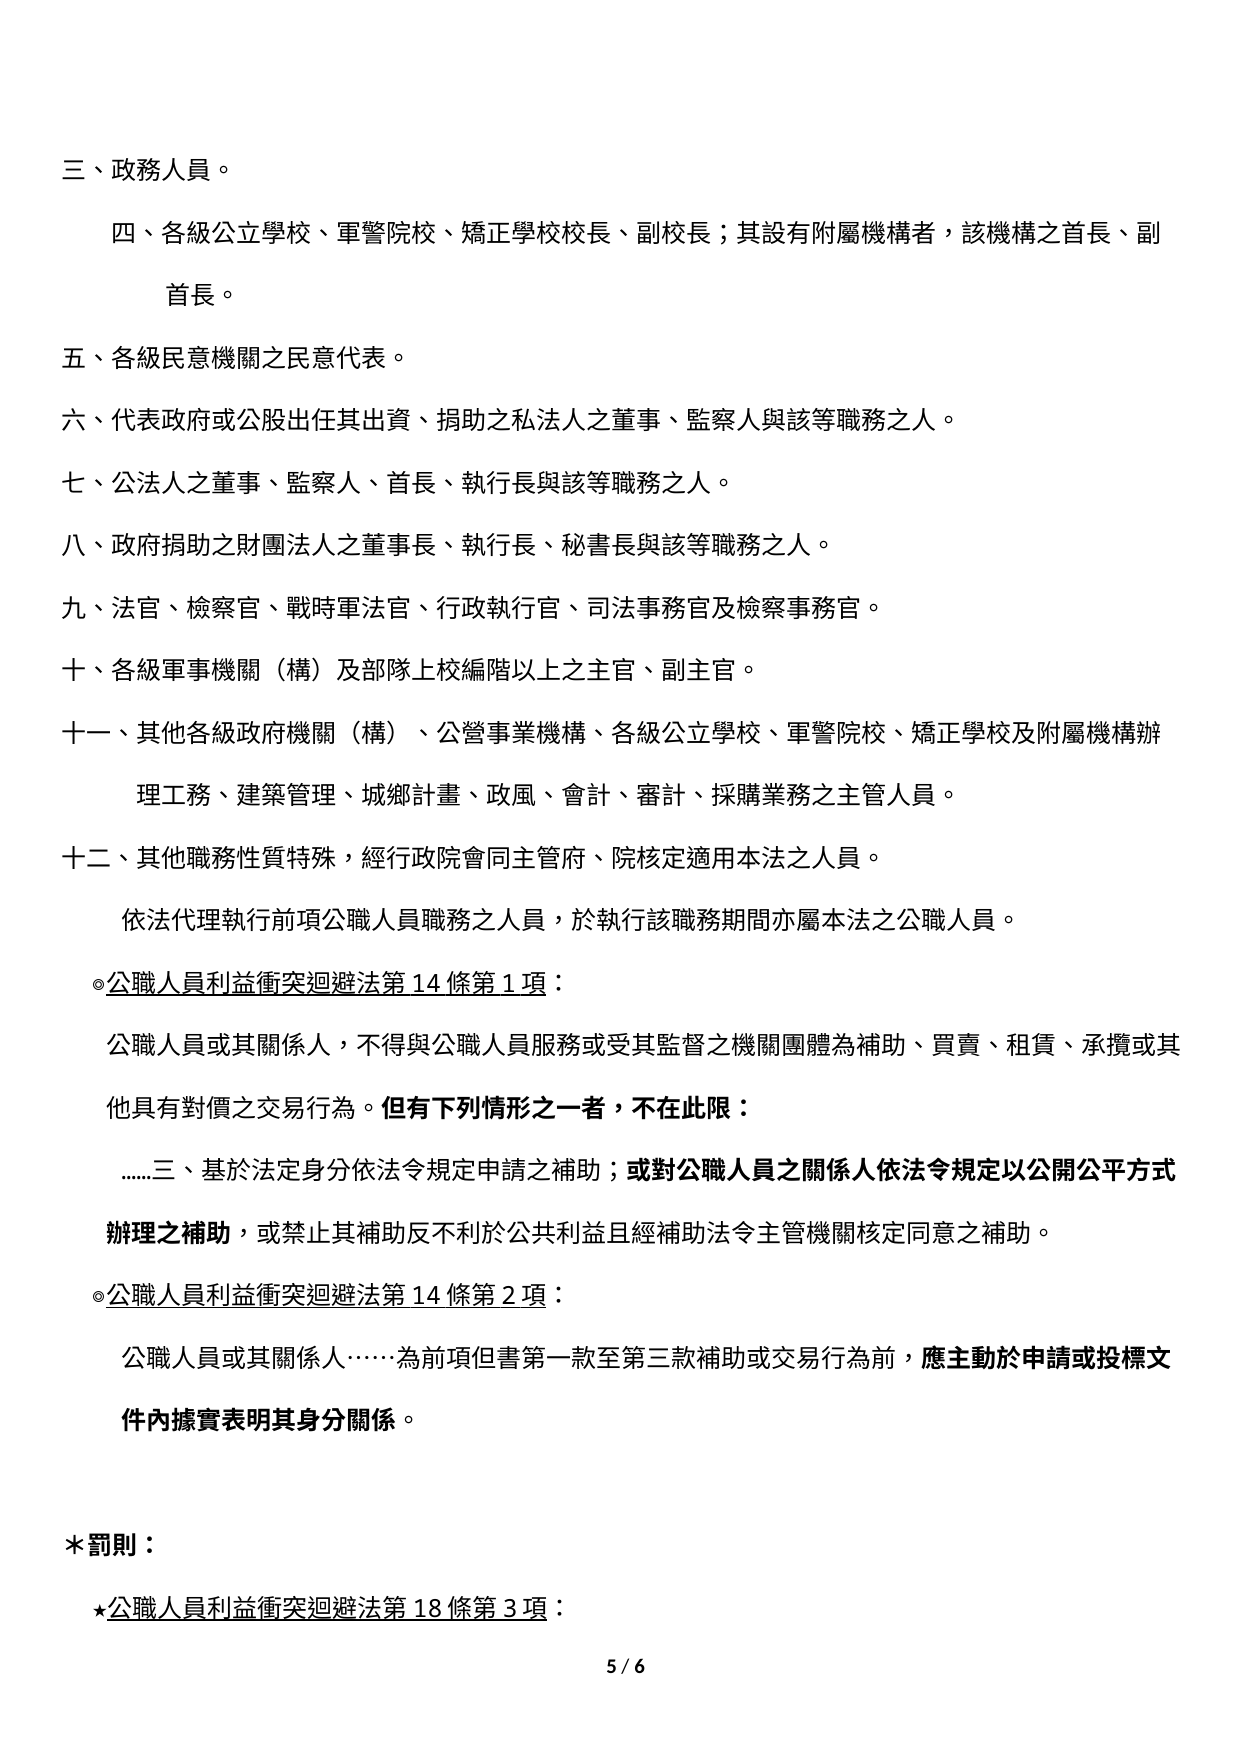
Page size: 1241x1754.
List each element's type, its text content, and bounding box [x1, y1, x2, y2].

text 九、法官、檢察官、戰時軍法官、行政執行官、司法事務官及檢察事務官。 [61, 564, 1184, 627]
text 十一、其他各級政府機關（構）、公營事業機構、各級公立學校、軍警院校、矯正學校及附屬機構辦理工務、建築管理、城鄉計畫、政風、會計、審計、採購業務之主管人員。 [61, 689, 1184, 814]
text ＊罰則： [62, 1502, 1204, 1564]
text 十二、其他職務性質特殊，經行政院會同主管府、院核定適用本法之人員。 [61, 814, 1184, 877]
text ◎公職人員利益衝突迴避法第14條第2項： [61, 1252, 1184, 1314]
text 依法代理執行前項公職人員職務之人員，於執行該職務期間亦屬本法之公職人員。 [61, 877, 1184, 939]
text 十、各級軍事機關（構）及部隊上校編階以上之主官、副主官。 [61, 627, 1184, 689]
text 三、政務人員。 [61, 127, 1184, 189]
text 五、各級民意機關之民意代表。 [61, 314, 1184, 377]
text 件內據實表明其身分關係。 [61, 1377, 1184, 1439]
text 公職人員或其關係人……為前項但書第一款至第三款補助或交易行為前，應主動於申請或投標文 [61, 1314, 1184, 1377]
text 四、各級公立學校、軍警院校、矯正學校校長、副校長；其設有附屬機構者，該機構之首長、副首長。 [111, 189, 1184, 314]
text 六、代表政府或公股出任其出資、捐助之私法人之董事、監察人與該等職務之人。 [61, 377, 1184, 439]
text ★公職人員利益衝突迴避法第18條第3項： [62, 1564, 1204, 1627]
text ◎公職人員利益衝突迴避法第14條第1項： [61, 939, 1184, 1002]
text 八、政府捐助之財團法人之董事長、執行長、秘書長與該等職務之人。 [61, 502, 1184, 564]
text 七、公法人之董事、監察人、首長、執行長與該等職務之人。 [61, 439, 1184, 502]
text 公職人員或其關係人，不得與公職人員服務或受其監督之機關團體為補助、買賣、租賃、承攬或其他具有對價之交易行為。但有下列情形之一者，不在此限： [106, 1002, 1184, 1127]
text ……三、基於法定身分依法令規定申請之補助；或對公職人員之關係人依法令規定以公開公平方式辦理之補助，或禁止其補助反不利於公共利益且經補助法令主管機關核定同意之補助。 [106, 1127, 1184, 1252]
